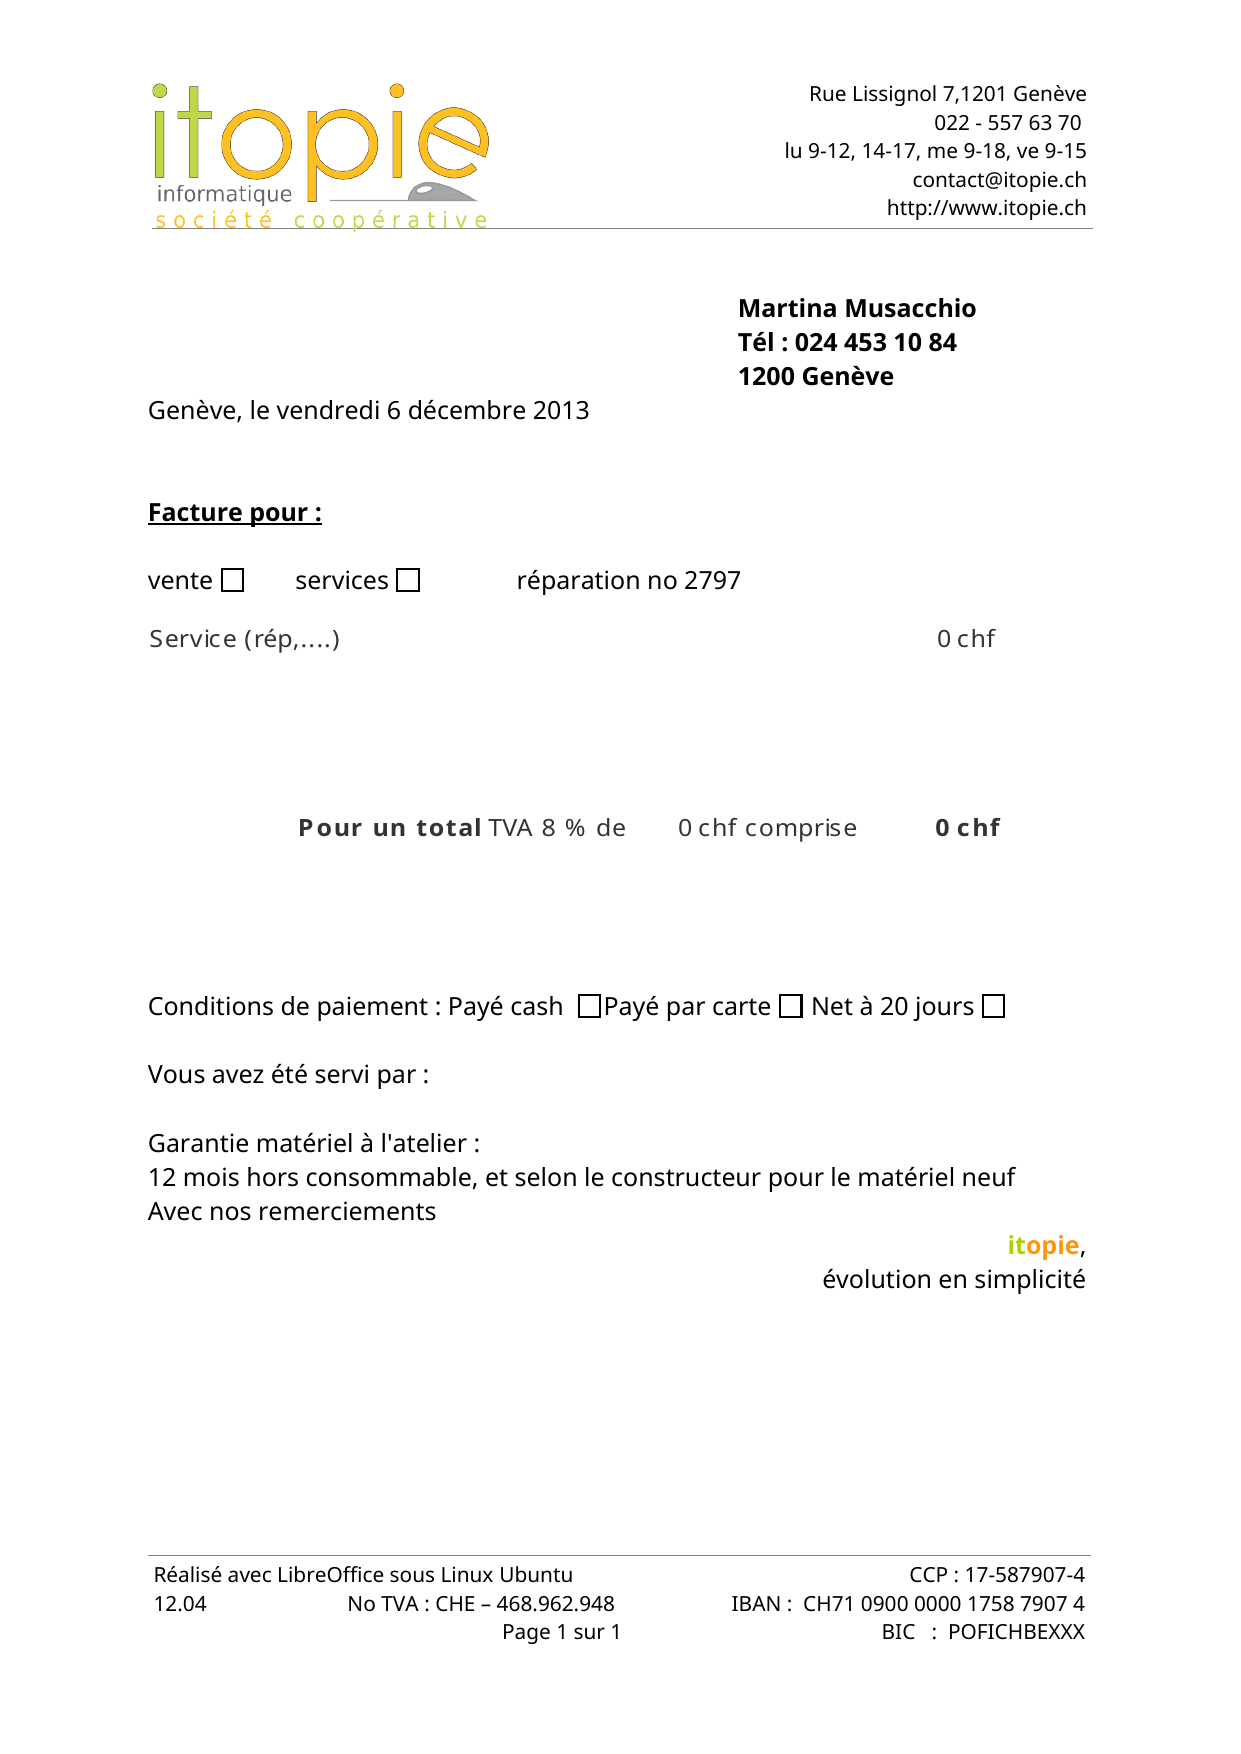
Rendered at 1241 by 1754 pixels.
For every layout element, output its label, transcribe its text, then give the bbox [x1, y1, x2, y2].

text Martina Musacchio [148, 290, 1093, 324]
picture [138, 72, 500, 244]
text itopie, [148, 1227, 1093, 1262]
text 1200 Genève [148, 358, 1093, 392]
text 12 mois hors consommable, et selon le constructeur pour le matériel neuf [148, 1159, 1093, 1193]
text évolution en simplicité [148, 1262, 1093, 1296]
text Tél : 024 453 10 84 [148, 324, 1093, 358]
text Vous avez été servi par : [148, 1057, 1093, 1091]
text Facture pour : [148, 495, 1093, 529]
text Garantie matériel à l'atelier : [148, 1125, 1093, 1159]
text Genève, le vendredi 6 décembre 2013 [148, 392, 1093, 427]
text vente services réparation no 2797 [148, 563, 1093, 597]
text Conditions de paiement : Payé cash Payé par carte Net à 20 jours [148, 989, 1093, 1023]
text Avec nos remerciements [148, 1193, 1093, 1227]
